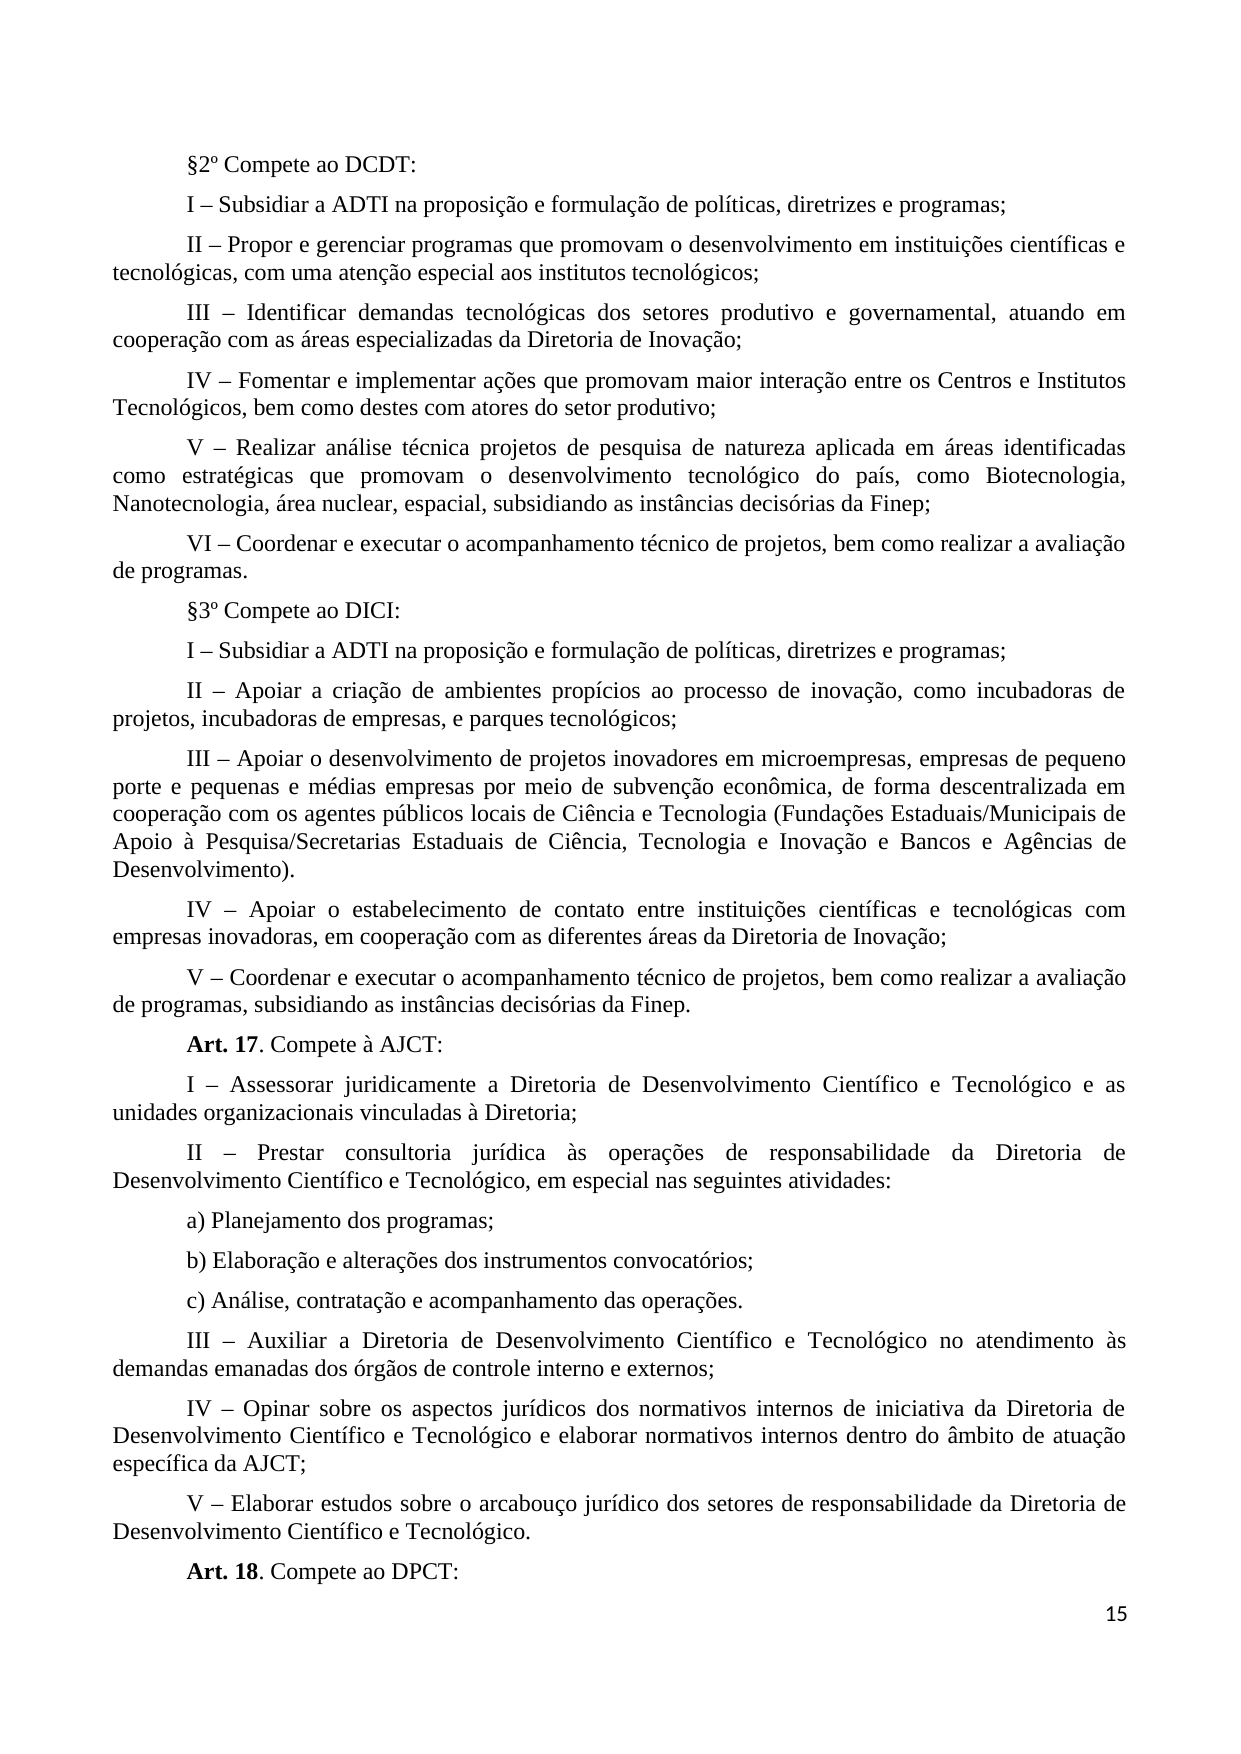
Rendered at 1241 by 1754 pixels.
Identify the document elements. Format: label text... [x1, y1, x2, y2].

text II – Apoiar a criação de ambientes propícios ao processo de inovação, como incubadoras de projetos, incubadoras de empresas, e parques tecnológicos; [112, 677, 1128, 732]
text II – Prestar consultoria jurídica às operações de responsabilidade da Diretoria de Desenvolvimento Científico e Tecnológico, em especial nas seguintes atividades: [112, 1138, 1128, 1193]
text III – Apoiar o desenvolvimento de projetos inovadores em microempresas, empresas de pequeno porte e pequenas e médias empresas por meio de subvenção econômica, de forma descentralizada em cooperação com os agentes públicos locais de Ciência e Tecnologia (Fundações Estaduais/Municipais de Apoio à Pesquisa/Secretarias Estaduais de Ciência, Tecnologia e Inovação e Bancos e Agências de Desenvolvimento). [112, 744, 1128, 882]
text II – Propor e gerenciar programas que promovam o desenvolvimento em instituições científicas e tecnológicas, com uma atenção especial aos institutos tecnológicos; [112, 230, 1128, 285]
text IV – Fomentar e implementar ações que promovam maior interação entre os Centros e Institutos Tecnológicos, bem como destes com atores do setor produtivo; [112, 366, 1128, 421]
text Art. 17. Compete à AJCT: [112, 1030, 1128, 1058]
text III – Auxiliar a Diretoria de Desenvolvimento Científico e Tecnológico no atendimento às demandas emanadas dos órgãos de controle interno e externos; [112, 1326, 1128, 1381]
text V – Elaborar estudos sobre o arcabouço jurídico dos setores de responsabilidade da Diretoria de Desenvolvimento Científico e Tecnológico. [112, 1489, 1128, 1544]
text a) Planejamento dos programas; [112, 1206, 1128, 1233]
text IV – Opinar sobre os aspectos jurídicos dos normativos internos de iniciativa da Diretoria de Desenvolvimento Científico e Tecnológico e elaborar normativos internos dentro do âmbito de atuação específica da AJCT; [112, 1394, 1128, 1477]
text III – Identificar demandas tecnológicas dos setores produtivo e governamental, atuando em cooperação com as áreas especializadas da Diretoria de Inovação; [112, 298, 1128, 353]
text V – Coordenar e executar o acompanhamento técnico de projetos, bem como realizar a avaliação de programas, subsidiando as instâncias decisórias da Finep. [112, 962, 1128, 1018]
text V – Realizar análise técnica projetos de pesquisa de natureza aplicada em áreas identificadas como estratégicas que promovam o desenvolvimento tecnológico do país, como Biotecnologia, Nanotecnologia, área nuclear, espacial, subsidiando as instâncias decisórias da Finep; [112, 433, 1128, 516]
text c) Análise, contratação e acompanhamento das operações. [112, 1286, 1128, 1313]
text I – Subsidiar a ADTI na proposição e formulação de políticas, diretrizes e programas; [112, 190, 1128, 218]
text IV – Apoiar o estabelecimento de contato entre instituições científicas e tecnológicas com empresas inovadoras, em cooperação com as diferentes áreas da Diretoria de Inovação; [112, 895, 1128, 950]
text §3º Compete ao DICI: [112, 596, 1128, 624]
text Art. 18. Compete ao DPCT: [112, 1557, 1128, 1584]
text I – Subsidiar a ADTI na proposição e formulação de políticas, diretrizes e programas; [112, 636, 1128, 664]
text VI – Coordenar e executar o acompanhamento técnico de projetos, bem como realizar a avaliação de programas. [112, 529, 1128, 584]
text I – Assessorar juridicamente a Diretoria de Desenvolvimento Científico e Tecnológico e as unidades organizacionais vinculadas à Diretoria; [112, 1070, 1128, 1126]
text §2º Compete ao DCDT: [112, 150, 1128, 178]
text b) Elaboração e alterações dos instrumentos convocatórios; [112, 1246, 1128, 1273]
